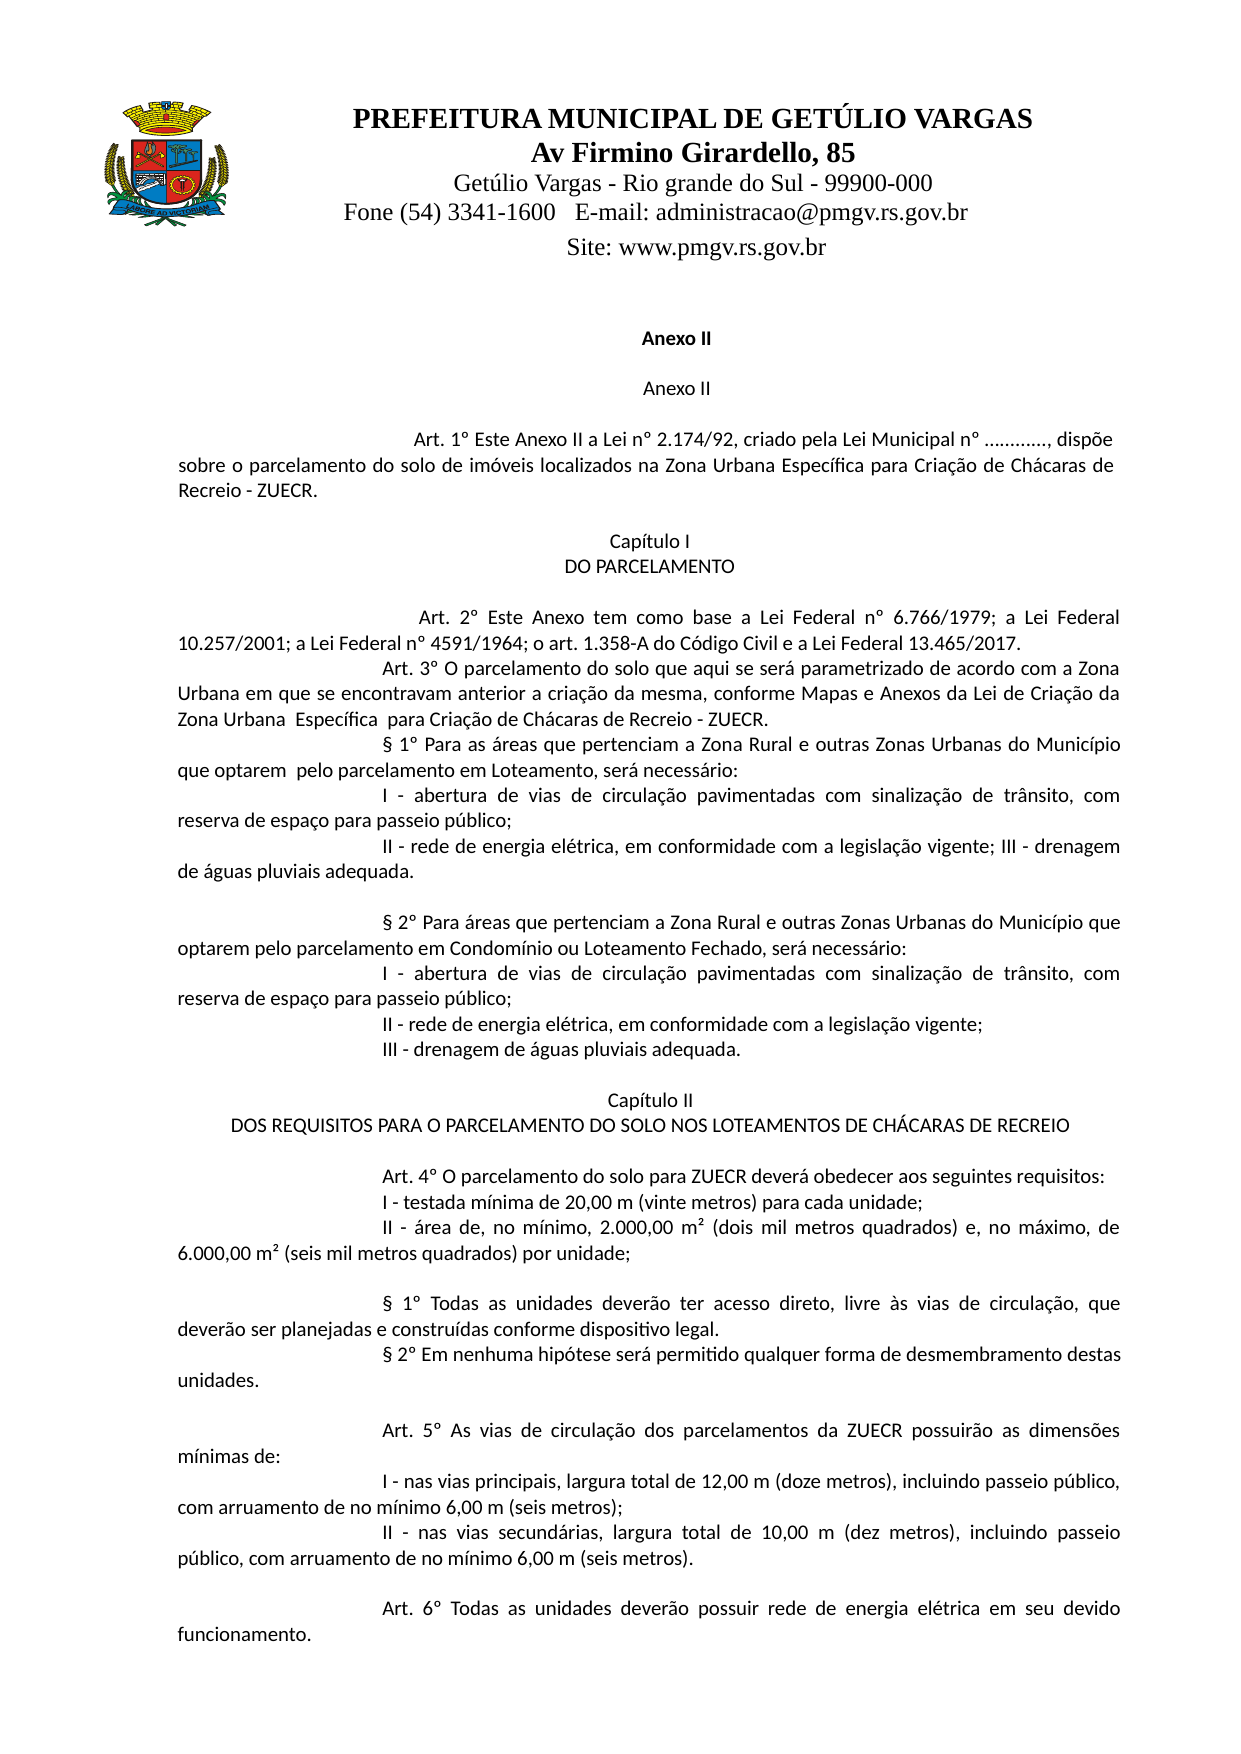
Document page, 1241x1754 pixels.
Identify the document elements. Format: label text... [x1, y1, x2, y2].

text Anexo II [238, 376, 1115, 401]
text Art. 5º As vias de circulação dos parcelamentos da ZUECR possuirão as dimensões mínimas de: [177, 1418, 1122, 1468]
text III - drenagem de águas pluviais adequada. [177, 1036, 1122, 1062]
text § 1º Todas as unidades deverão ter acesso direto, livre às vias de circulação, que deverão ser planejadas e construídas conforme dispositivo legal. [177, 1291, 1122, 1341]
text § 2º Para áreas que pertenciam a Zona Rural e outras Zonas Urbanas do Município que optarem pelo parcelamento em Condomínio ou Loteamento Fechado, será necessário: [177, 909, 1122, 960]
text Art. 3º O parcelamento do solo que aqui se será parametrizado de acordo com a Zona Urbana em que se encontravam anterior a criação da mesma, conforme Mapas e Anexos da Lei de Criação da Zona Urbana Específica para Criação de Chácaras de Recreio - ZUECR. [177, 655, 1122, 731]
text II - nas vias secundárias, largura total de 10,00 m (dez metros), incluindo passeio público, com arruamento de no mínimo 6,00 m (seis metros). [177, 1519, 1122, 1570]
text I - nas vias principais, largura total de 12,00 m (doze metros), incluindo passeio público, com arruamento de no mínimo 6,00 m (seis metros); [177, 1468, 1122, 1519]
text Capítulo I [177, 528, 1122, 553]
text DOS REQUISITOS PARA O PARCELAMENTO DO SOLO NOS LOTEAMENTOS DE CHÁCARAS DE RECREIO [177, 1113, 1122, 1138]
text Art. 4º O parcelamento do solo para ZUECR deverá obedecer aos seguintes requisitos: [177, 1163, 1122, 1189]
text § 1º Para as áreas que pertenciam a Zona Rural e outras Zonas Urbanas do Município que optarem pelo parcelamento em Loteamento, será necessário: [177, 731, 1122, 782]
text Art. 2º Este Anexo tem como base a Lei Federal nº 6.766/1979; a Lei Federal 10.257/2001; a Lei Federal nº 4591/1964; o art. 1.358-A do Código Civil e a Lei Federal 13.465/2017. [177, 604, 1122, 655]
text § 2º Em nenhuma hipótese será permitido qualquer forma de desmembramento destas unidades. [177, 1341, 1122, 1392]
text I - abertura de vias de circulação pavimentadas com sinalização de trânsito, com reserva de espaço para passeio público; [177, 782, 1122, 833]
text I - abertura de vias de circulação pavimentadas com sinalização de trânsito, com reserva de espaço para passeio público; [177, 960, 1122, 1011]
text II - rede de energia elétrica, em conformidade com a legislação vigente; III - drenagem de águas pluviais adequada. [177, 833, 1122, 884]
text Anexo II [238, 325, 1115, 350]
text Art. 1º Este Anexo II a Lei nº 2.174/92, criado pela Lei Municipal nº …........., dispõe sobre o parcelamento do solo de imóveis localizados na Zona Urbana Específica para Criação de Chácaras de Recreio - ZUECR. [178, 426, 1115, 503]
text Capítulo II [177, 1087, 1122, 1113]
text I - testada mínima de 20,00 m (vinte metros) para cada unidade; [177, 1189, 1122, 1214]
text DO PARCELAMENTO [177, 553, 1122, 579]
text Art. 6º Todas as unidades deverão possuir rede de energia elétrica em seu devido funcionamento. [177, 1596, 1122, 1646]
text II - área de, no mínimo, 2.000,00 m² (dois mil metros quadrados) e, no máximo, de 6.000,00 m² (seis mil metros quadrados) por unidade; [177, 1214, 1122, 1265]
text II - rede de energia elétrica, em conformidade com a legislação vigente; [177, 1011, 1122, 1036]
